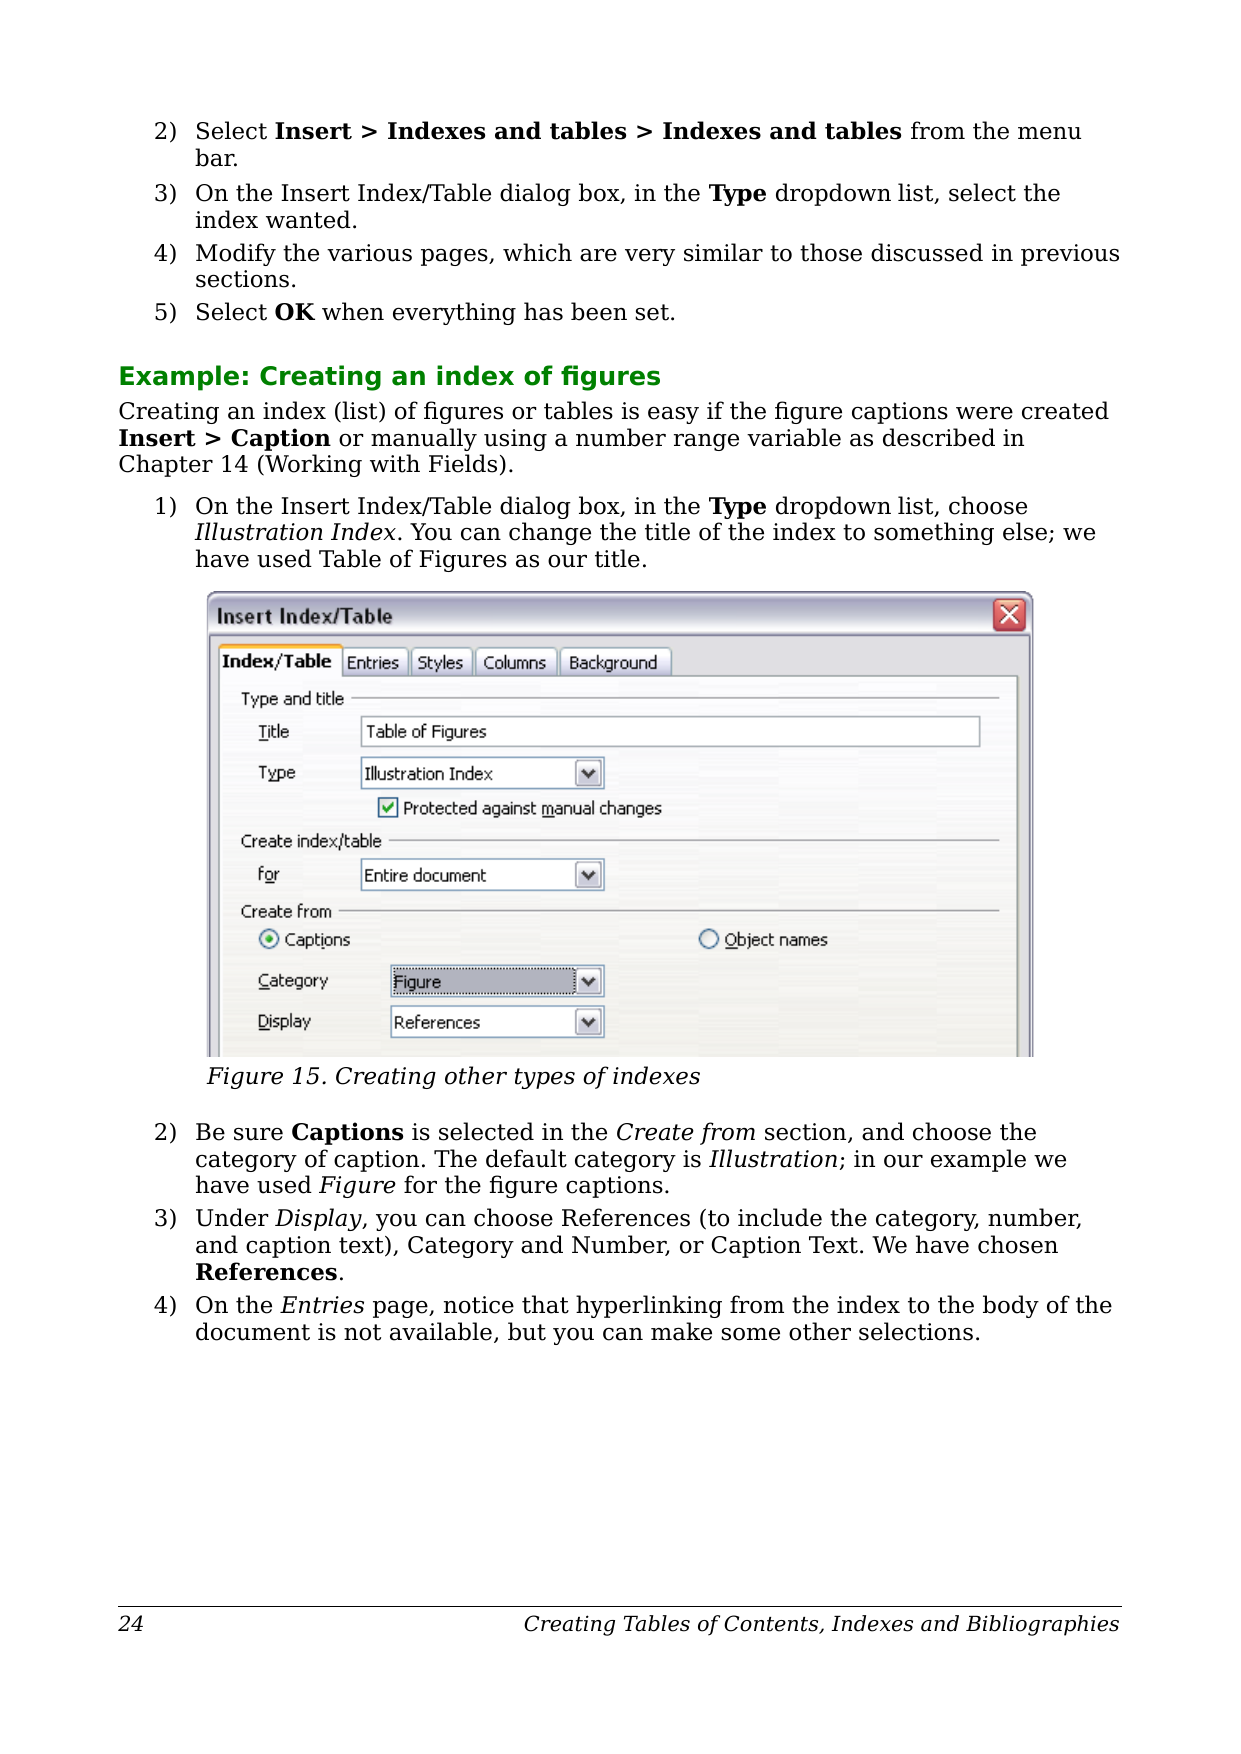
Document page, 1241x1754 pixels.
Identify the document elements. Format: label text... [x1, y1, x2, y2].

list On the Insert Index/Table dialog box, in the Type dropdown list, select the index wanted. [177, 178, 1122, 233]
list On the Insert Index/Table dialog box, in the Type dropdown list, choose Illustration Index. You can change the title of the index to something else; we have used Table of Figures as our title. [177, 491, 1122, 573]
list Be sure Captions is selected in the Create from section, and choose the category of caption. The default category is Illustration; in our example we have used Figure for the figure captions. [177, 1119, 1122, 1199]
list Under Display, you can choose References (to include the category, number, and caption text), Category and Number, or Caption Text. We have chosen References. [177, 1205, 1122, 1286]
list Modify the various pages, which are very similar to those discussed in previous sections. [177, 240, 1122, 293]
list Select Insert > Indexes and tables > Indexes and tables from the menu bar. [177, 118, 1122, 172]
picture [206, 591, 1034, 1057]
list On the Entries page, notice that hyperlinking from the index to the body of the document is not available, but you can make some other selections. [177, 1292, 1122, 1345]
list Select OK when everything has been set. [177, 299, 1122, 326]
subtitle Example: Creating an index of figures [118, 362, 1122, 391]
text Figure 15. Creating other types of indexes [207, 1063, 1033, 1090]
text Creating an index (list) of figures or tables is easy if the figure captions were created Insert > Caption or manually using a number range variable as described in Chapter 14 (Working with Fields). [118, 398, 1122, 478]
